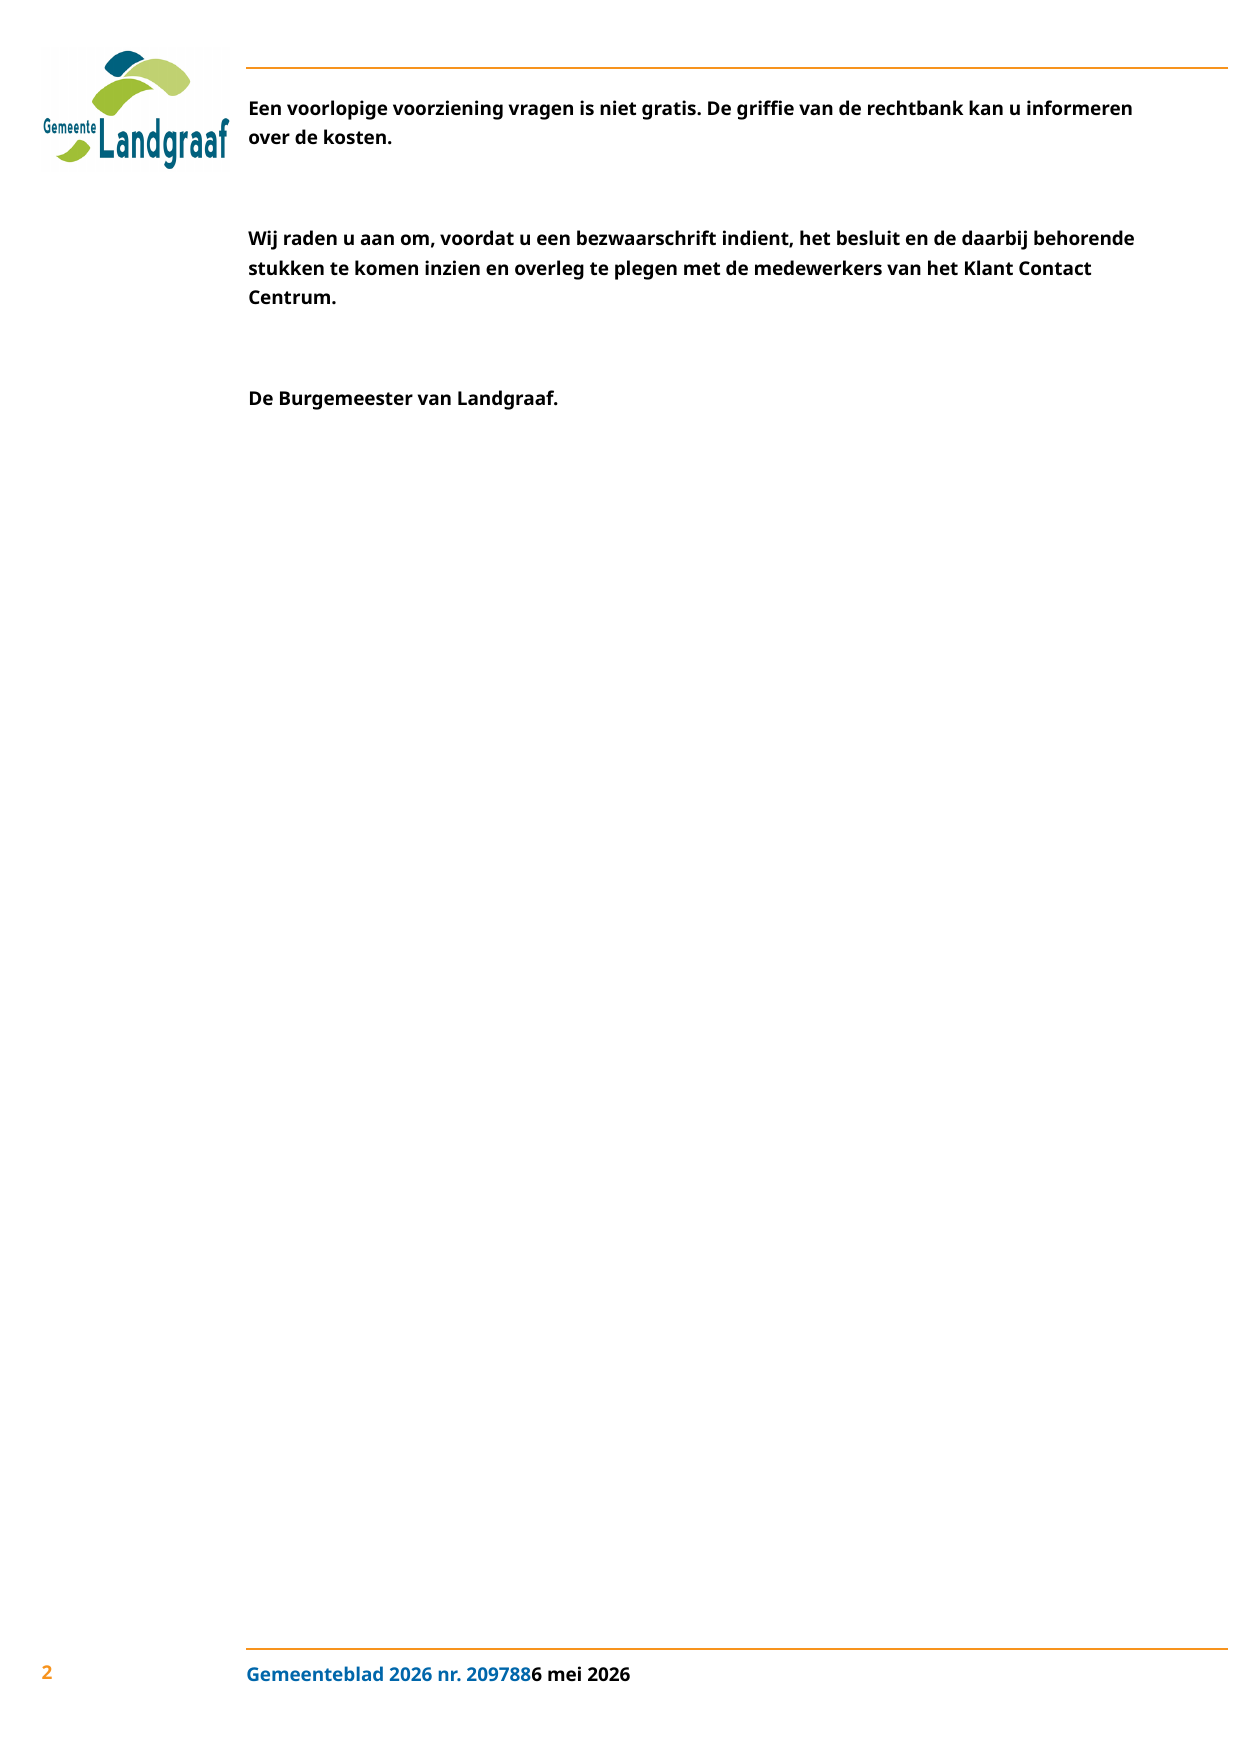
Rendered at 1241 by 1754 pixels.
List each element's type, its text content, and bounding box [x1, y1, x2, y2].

picture [41, 47, 231, 172]
text De Burgemeester van Landgraaf. [248, 385, 1152, 411]
text Een voorlopige voorziening vragen is niet gratis. De griffie van de rechtbank kan u informeren over de kosten. [248, 95, 1152, 150]
text Wij raden u aan om, voordat u een bezwaarschrift indient, het besluit en de daarbij behorende stukken te komen inzien en overleg te plegen met de medewerkers van het Klant Contact Centrum. [248, 225, 1152, 310]
